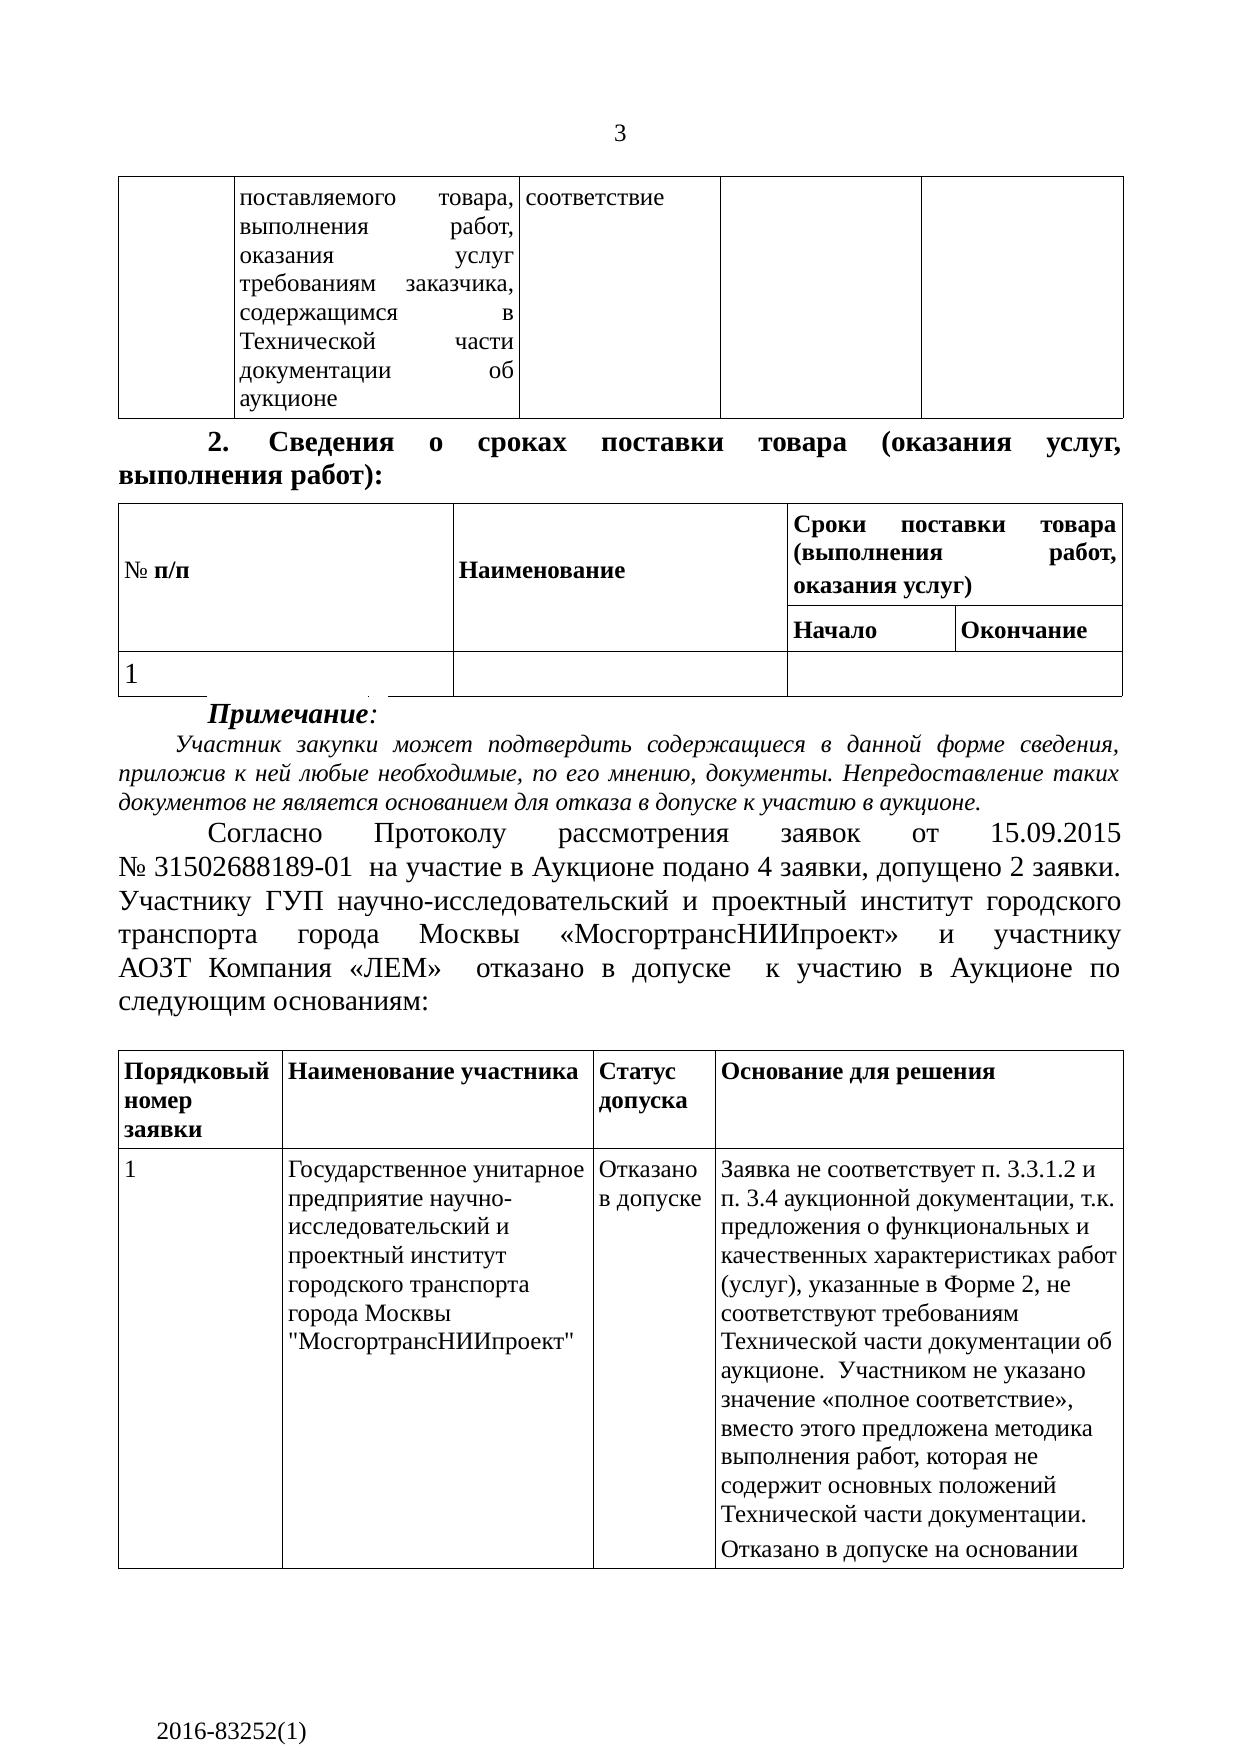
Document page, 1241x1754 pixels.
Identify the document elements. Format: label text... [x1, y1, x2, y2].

table_cell [119, 177, 234, 418]
table_cell [721, 177, 921, 418]
text Примечание: [118, 697, 1122, 729]
table_cell поставляемого товара, выполнения работ, оказания услуг требованиям заказчика, содержащимся в Технической части документации об аукционе [235, 177, 519, 418]
table_cell 1 [119, 652, 453, 696]
table_header Порядковый номер заявки [119, 1051, 282, 1148]
table_cell Отказано в допуске [594, 1149, 715, 1568]
table_header Сроки поставки товара (выполнения работ, оказания услуг) [788, 504, 1122, 605]
table_header Наименование участника [283, 1051, 593, 1148]
table_header № п/п [119, 504, 453, 651]
table_cell Окончание [956, 606, 1122, 651]
table_cell соответствие [520, 177, 720, 418]
table_cell Заявка не соответствует п. 3.3.1.2 и п. 3.4 аукционной документации, т.к. предложения о функциональных и качественных характеристиках работ (услуг), указанные в Форме 2, не соответствуют требованиям Технической части документации об аукционе. Участником не указано значение «полное соответствие», вместо этого предложена методика выполнения работ, которая не содержит основных положений Технической части документации. Отказано в допуске на основании [716, 1149, 1123, 1568]
table_cell Государственное унитарное предприятие научно-исследовательский и проектный институт городского транспорта города Москвы "МосгортрансНИИпроект" [283, 1149, 593, 1568]
table_cell Начало [788, 606, 955, 651]
table_cell [788, 652, 1122, 696]
text Участник закупки может подтвердить содержащиеся в данной форме сведения, приложив к ней любые необходимые, по его мнению, документы. Непредоставление таких документов не является основанием для отказа в допуске к участию в аукционе. [118, 729, 1122, 816]
table_cell [922, 177, 1123, 418]
table_header Статус допуска [594, 1051, 715, 1148]
list Сведения о сроках поставки товара (оказания услуг, выполнения работ): [118, 424, 1122, 491]
text Согласно Протоколу рассмотрения заявок от 15.09.2015 № 31502688189-01 на участие в Аукционе подано 4 заявки, допущено 2 заявки. Участнику ГУП научно-исследовательский и проектный институт городского транспорта города Москвы «МосгортрансНИИпроект» и участнику АОЗТ Компания «ЛЕМ» отказано в допуске к участию в Аукционе по следующим основаниям: [118, 816, 1122, 1017]
table_header Основание для решения [716, 1051, 1123, 1148]
table_header Наименование [454, 504, 787, 651]
table_cell [454, 652, 787, 696]
table_cell 1 [119, 1149, 282, 1568]
